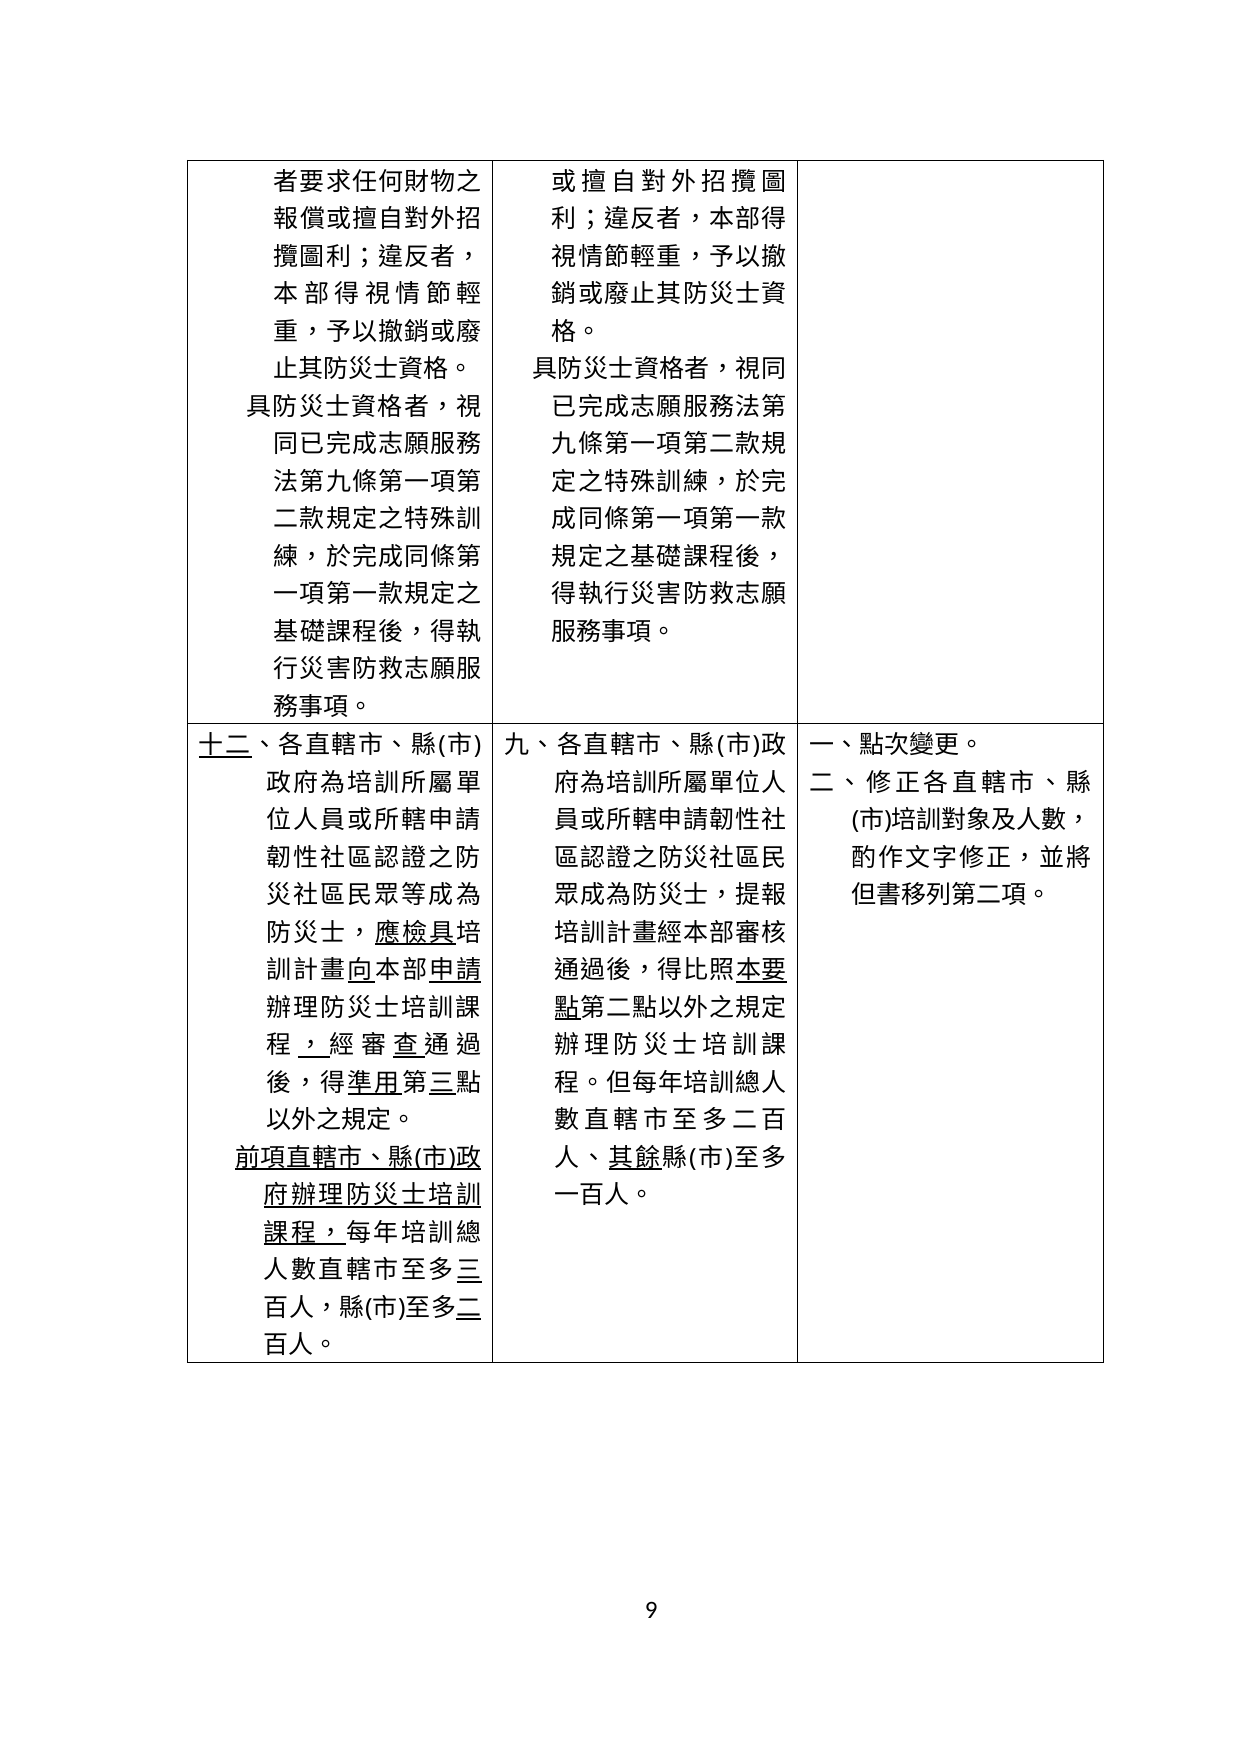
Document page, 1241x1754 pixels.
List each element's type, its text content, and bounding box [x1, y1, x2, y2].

table_cell 十二、各直轄市、縣(市)政府為培訓所屬單位人員或所轄申請韌性社區認證之防災社區民眾等成為防災士，應檢具培訓計畫向本部申請辦理防災士培訓課程，經審查通過後，得準用第三點以外之規定。 前項直轄市、縣(市)政府辦理防災士培訓課程，每年培訓總人數直轄市至多三百人，縣(市)至多二百人。 [188, 724, 492, 1362]
table_cell 者要求任何財物之報償或擅自對外招攬圖利；違反者，本部得視情節輕重，予以撤銷或廢止其防災士資格。 具防災士資格者，視同已完成志願服務法第九條第一項第二款規定之特殊訓練，於完成同條第一項第一款規定之基礎課程後，得執行災害防救志願服務事項。 [188, 161, 492, 723]
table_cell 或擅自對外招攬圖利；違反者，本部得視情節輕重，予以撤銷或廢止其防災士資格。 具防災士資格者，視同已完成志願服務法第九條第一項第二款規定之特殊訓練，於完成同條第一項第一款規定之基礎課程後，得執行災害防救志願服務事項。 [493, 161, 797, 723]
table_cell 一、點次變更。 二、修正各直轄市、縣(市)培訓對象及人數，酌作文字修正，並將但書移列第二項。 [798, 724, 1103, 1362]
table_cell 九、各直轄市、縣(市)政府為培訓所屬單位人員或所轄申請韌性社區認證之防災社區民眾成為防災士，提報培訓計畫經本部審核通過後，得比照本要點第二點以外之規定辦理防災士培訓課程。但每年培訓總人數直轄市至多二百人、其餘縣(市)至多一百人。 [493, 724, 797, 1362]
table_cell [798, 161, 1103, 723]
